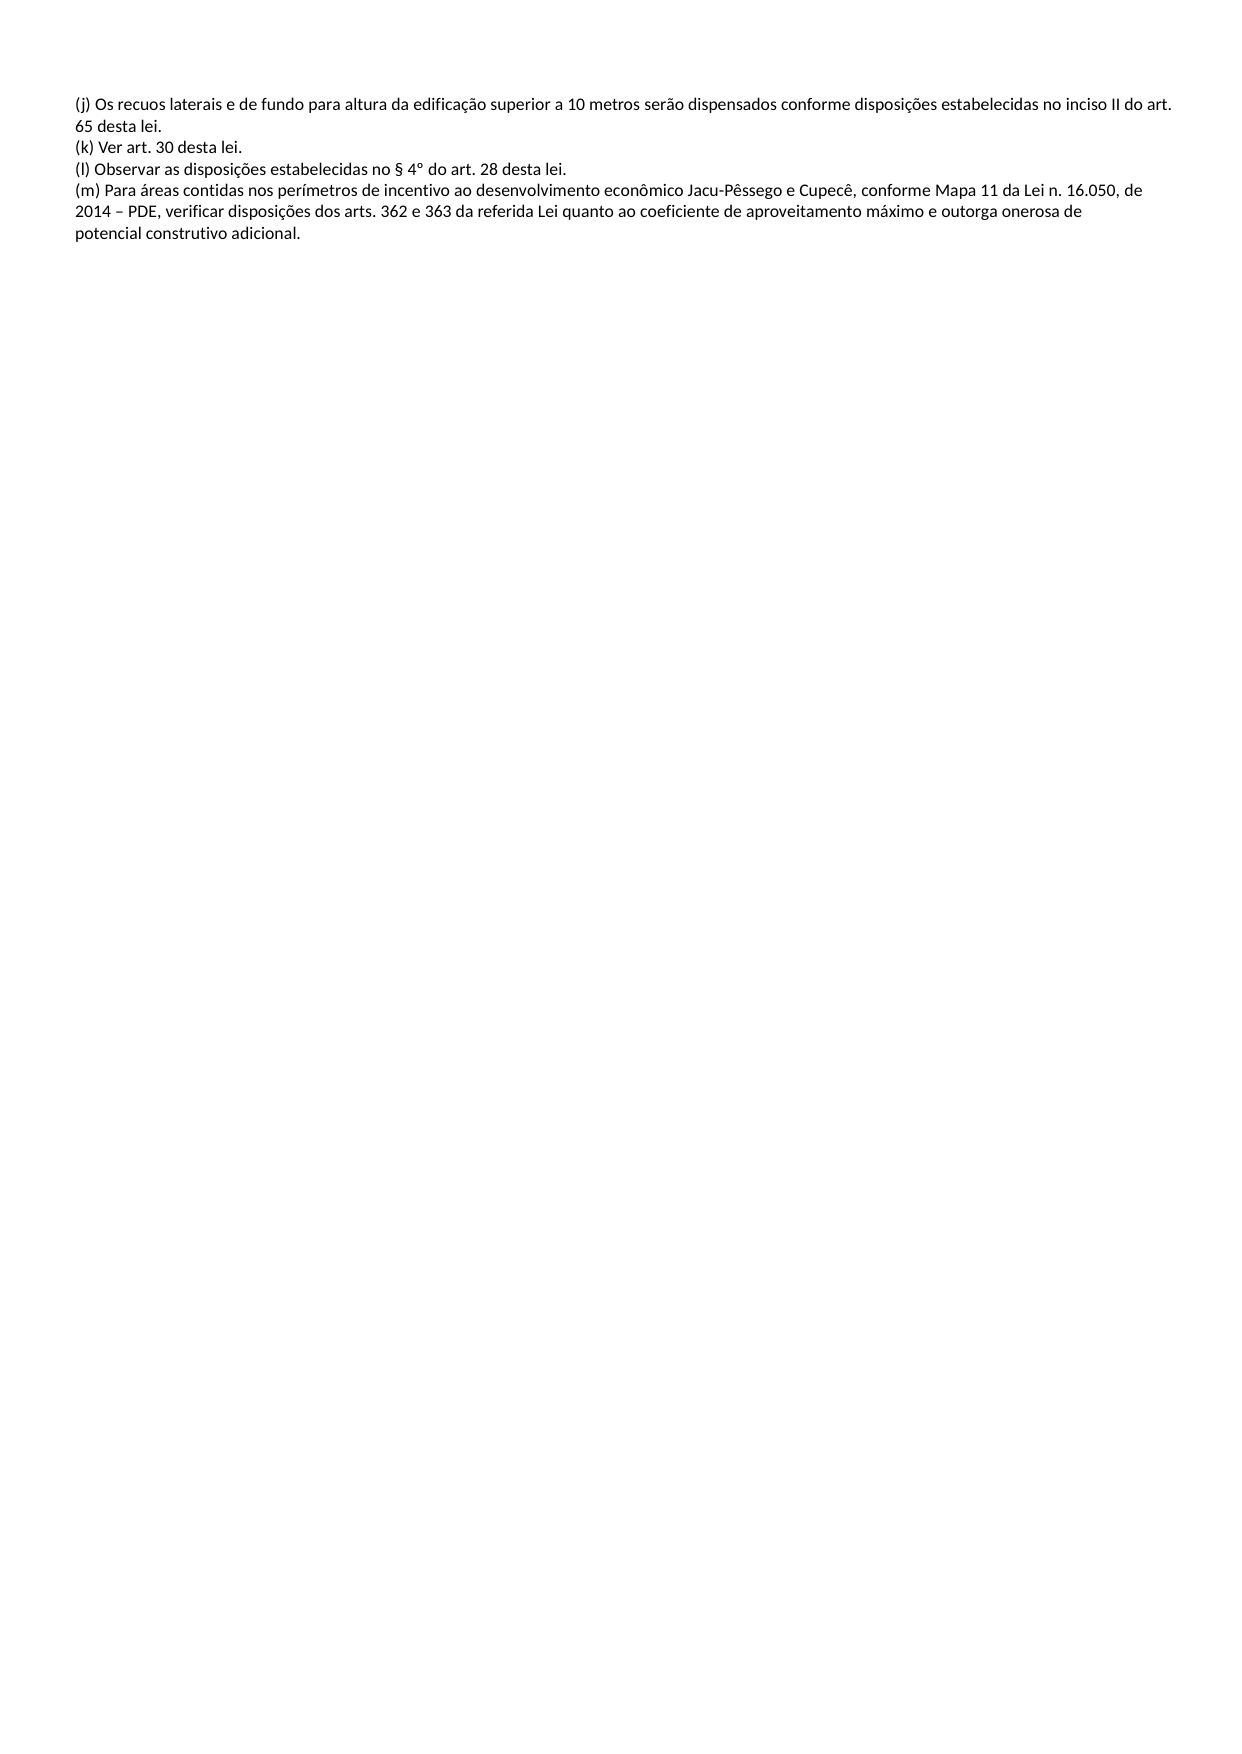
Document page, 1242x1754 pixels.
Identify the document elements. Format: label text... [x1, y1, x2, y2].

text 2014 – PDE, verificar disposições dos arts. 362 e 363 da referida Lei quanto ao coeficiente de aproveitamento máximo e outorga onerosa de potencial construtivo adicional. [75, 201, 1151, 244]
text 65 desta lei. [75, 115, 1179, 137]
text (j) Os recuos laterais e de fundo para altura da edificação superior a 10 metros serão dispensados conforme disposições estabelecidas no inciso II do art. [75, 93, 1179, 115]
text (m) Para áreas contidas nos perímetros de incentivo ao desenvolvimento econômico Jacu-Pêssego e Cupecê, conforme Mapa 11 da Lei n. 16.050, de [75, 179, 1179, 200]
text (k) Ver art. 30 desta lei. [75, 137, 1179, 158]
text (l) Observar as disposições estabelecidas no § 4º do art. 28 desta lei. [75, 158, 1179, 179]
